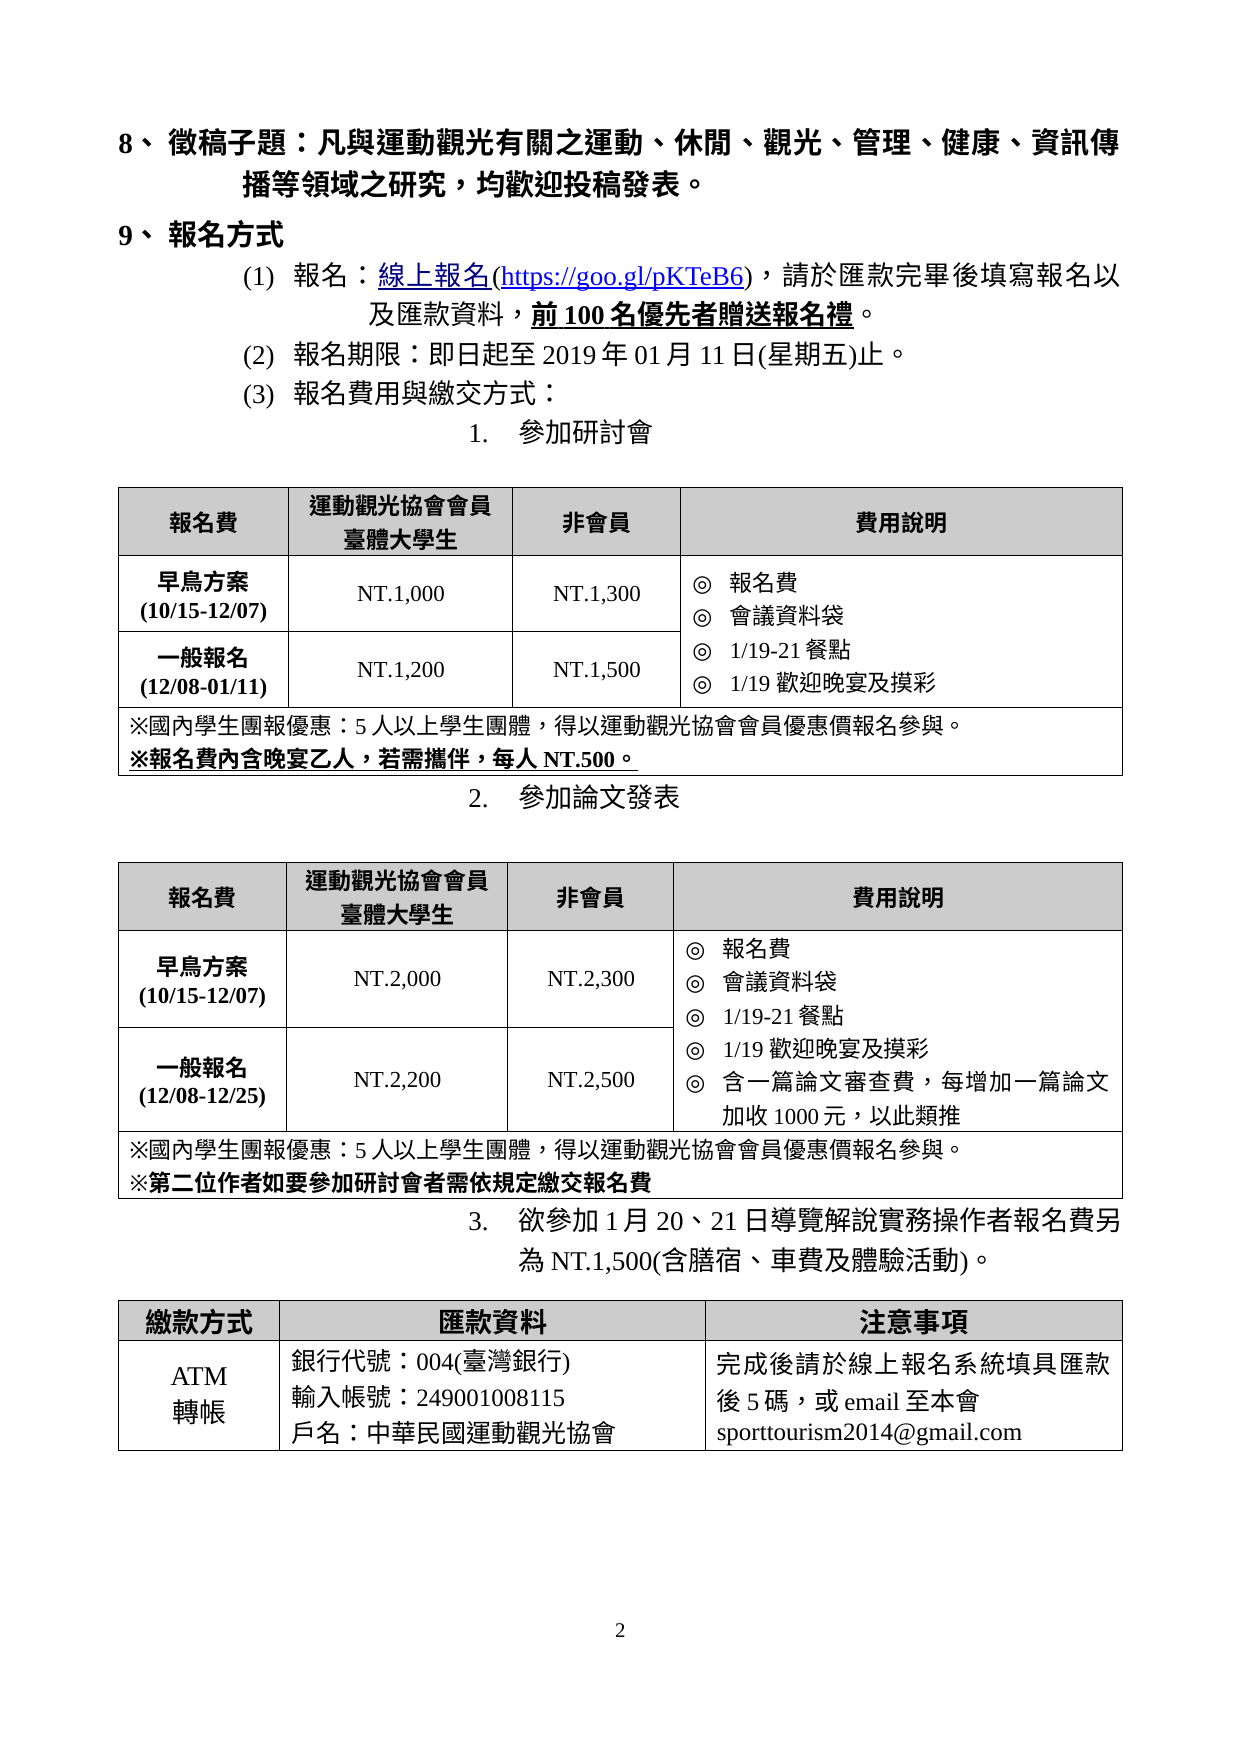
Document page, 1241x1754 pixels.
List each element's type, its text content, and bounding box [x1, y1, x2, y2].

table_cell 早鳥方案 (10/15-12/07) [119, 556, 288, 631]
table_cell NT.1,500 [513, 632, 680, 707]
list 徵稿子題：凡與運動觀光有關之運動、休閒、觀光、管理、健康、資訊傳播等領域之研究，均歡迎投稿發表。 [118, 120, 1122, 204]
table_header 報名費 [119, 863, 286, 930]
table_header 匯款資料 [280, 1301, 705, 1340]
table_cell 報名費 會議資料袋 1/19-21餐點 1/19 歡迎晚宴及摸彩 含一篇論文審查費，每增加一篇論文加收1000元，以此類推 [674, 931, 1122, 1131]
table_cell NT.2,200 [287, 1028, 507, 1131]
table_cell ※國內學生團報優惠：5人以上學生團體，得以運動觀光協會會員優惠價報名參與。 ※報名費內含晚宴乙人，若需攜伴，每人NT.500。 [119, 708, 1122, 775]
table_cell NT.1,300 [513, 556, 680, 631]
table_cell 銀行代號：004(臺灣銀行) 輸入帳號：249001008115 戶名：中華民國運動觀光協會 [280, 1341, 705, 1450]
table_cell 早鳥方案 (10/15-12/07) [119, 931, 286, 1027]
table_header 繳款方式 [119, 1301, 279, 1340]
list 報名費用與繳交方式： [243, 372, 1122, 411]
table_cell NT.2,300 [508, 931, 673, 1027]
table_header 運動觀光協會會員 臺體大學生 [287, 863, 507, 930]
list 報名方式 [118, 212, 1122, 254]
list 欲參加1月20、21日導覽解說實務操作者報名費另為NT.1,500(含膳宿、車費及體驗活動)。 [468, 1199, 1122, 1278]
table_cell NT.2,000 [287, 931, 507, 1027]
table_header 注意事項 [706, 1301, 1122, 1340]
table_header 非會員 [513, 488, 680, 555]
list 報名：線上報名(https://goo.gl/pKTeB6)，請於匯款完畢後填寫報名以及匯款資料，前100名優先者贈送報名禮。 [243, 254, 1122, 333]
table_cell 一般報名 (12/08-01/11) [119, 632, 288, 707]
table_cell ATM 轉帳 [119, 1341, 279, 1450]
table_cell 完成後請於線上報名系統填具匯款後5碼，或email至本會 sporttourism2014@gmail.com [706, 1341, 1122, 1450]
list 報名期限：即日起至2019年01月11日(星期五)止。 [243, 333, 1122, 372]
table_header 運動觀光協會會員 臺體大學生 [289, 488, 512, 555]
table_cell NT.1,200 [289, 632, 512, 707]
table_cell NT.1,000 [289, 556, 512, 631]
table_header 費用說明 [681, 488, 1122, 555]
table_header 費用說明 [674, 863, 1122, 930]
list 參加論文發表 [468, 776, 1122, 815]
table_cell ※國內學生團報優惠：5人以上學生團體，得以運動觀光協會會員優惠價報名參與。 ※第二位作者如要參加研討會者需依規定繳交報名費 [119, 1132, 1122, 1198]
list 參加研討會 [468, 411, 1122, 450]
table_header 非會員 [508, 863, 673, 930]
table_header 報名費 [119, 488, 288, 555]
table_cell 一般報名 (12/08-12/25) [119, 1028, 286, 1131]
table_cell 報名費 會議資料袋 1/19-21餐點 1/19 歡迎晚宴及摸彩 [681, 556, 1122, 707]
table_cell NT.2,500 [508, 1028, 673, 1131]
